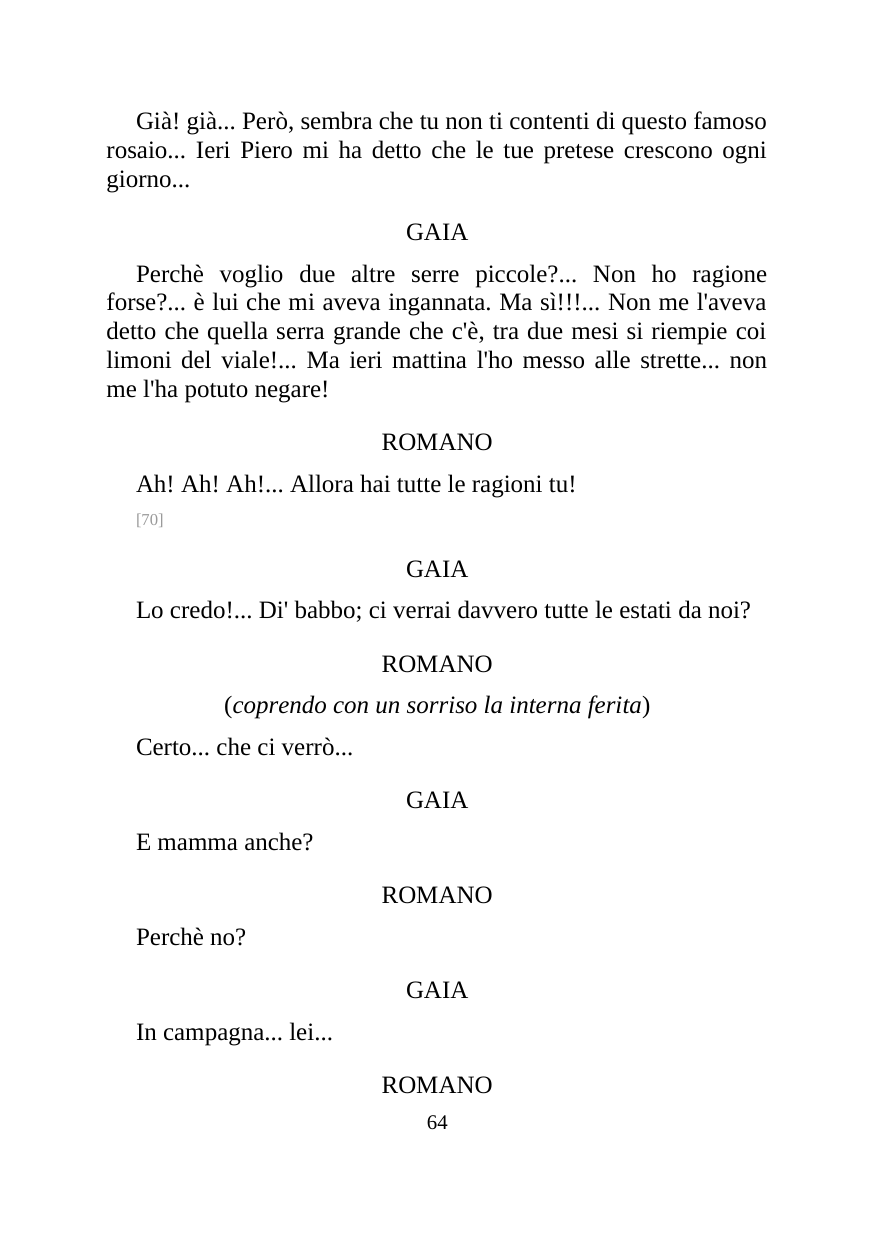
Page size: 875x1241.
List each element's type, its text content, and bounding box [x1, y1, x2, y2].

text In campagna... lei... [106, 1017, 768, 1045]
text GAIA [106, 785, 768, 814]
text GAIA [106, 554, 768, 583]
text Già! già... Però, sembra che tu non ti contenti di questo famoso rosaio... Ieri Piero mi ha detto che le tue pretese crescono ogni giorno... [106, 106, 768, 192]
text GAIA [106, 217, 768, 246]
text ROMANO [106, 1070, 768, 1099]
text Ah! Ah! Ah!... Allora hai tutte le ragioni tu! [106, 469, 768, 497]
text ROMANO [106, 427, 768, 456]
text Perchè voglio due altre serre piccole?... Non ho ragione forse?... è lui che mi aveva ingannata. Ma sì!!!... Non me l'aveva detto che quella serra grande che c'è, tra due mesi si riempie coi limoni del viale!... Ma ieri mattina l'ho messo alle strette... non me l'ha potuto negare! [106, 259, 768, 402]
text Lo credo!... Di' babbo; ci verrai davvero tutte le estati da noi? [106, 595, 768, 624]
text E mamma anche? [106, 827, 768, 855]
text GAIA [106, 975, 768, 1004]
text Perchè no? [106, 922, 768, 950]
text (coprendo con un sorriso la interna ferita) [106, 690, 768, 719]
text [70] [164, 510, 768, 529]
text Certo... che ci verrò... [106, 732, 768, 760]
text ROMANO [106, 880, 768, 909]
text ROMANO [106, 649, 768, 678]
text [70] [106, 510, 136, 529]
